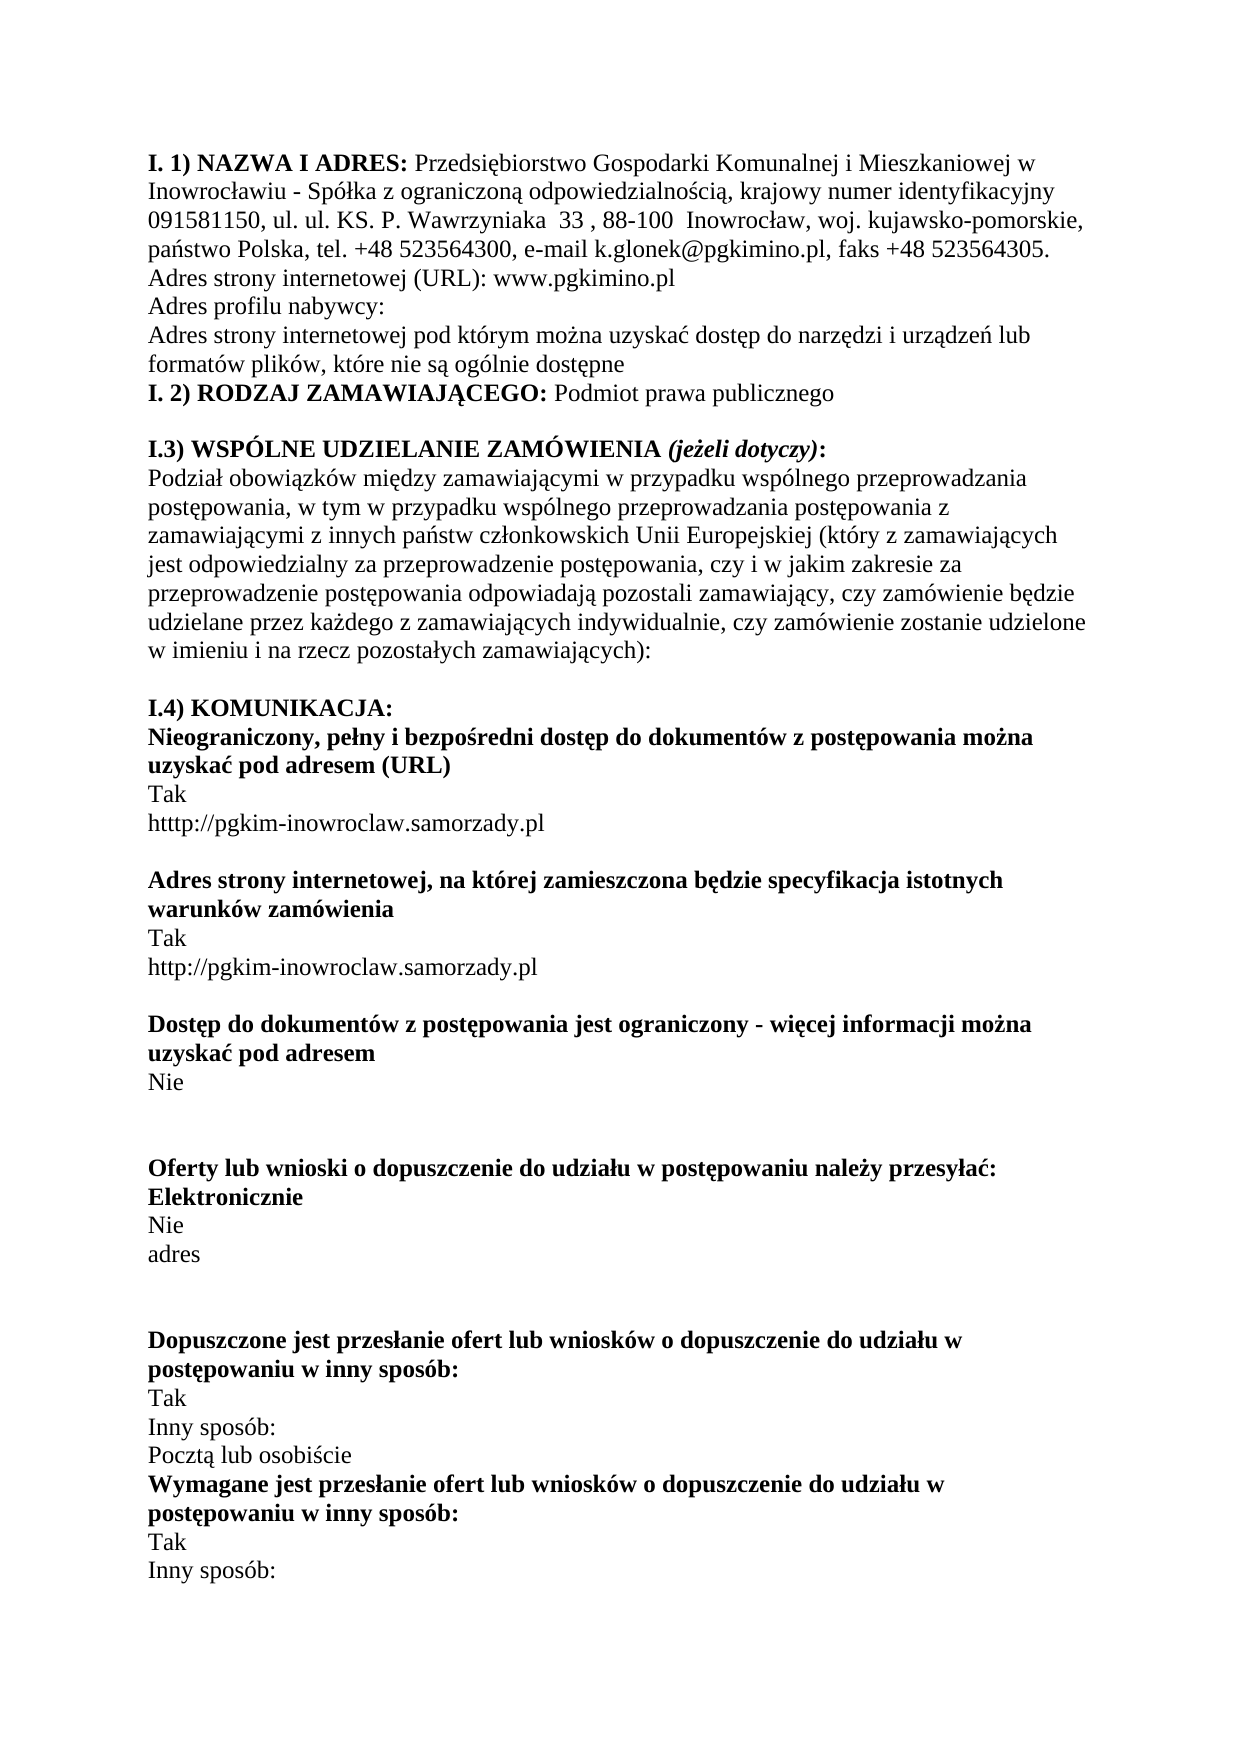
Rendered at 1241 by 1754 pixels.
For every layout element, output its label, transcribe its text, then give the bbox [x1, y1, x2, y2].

text I.4) KOMUNIKACJA: Nieograniczony, pełny i bezpośredni dostęp do dokumentów z postępowania można uzyskać pod adresem (URL) [148, 693, 1093, 779]
text Dostęp do dokumentów z postępowania jest ograniczony - więcej informacji można uzyskać pod adresem [148, 981, 1093, 1067]
text I.3) WSPÓLNE UDZIELANIE ZAMÓWIENIA (jeżeli dotyczy): [148, 434, 1093, 463]
text Adres strony internetowej, na której zamieszczona będzie specyfikacja istotnych warunków zamówienia [148, 837, 1093, 923]
text Nie [148, 1067, 1093, 1124]
text Tak htttp://pgkim-inowroclaw.samorzady.pl [148, 779, 1093, 837]
text I. 1) NAZWA I ADRES: Przedsiębiorstwo Gospodarki Komunalnej i Mieszkaniowej w Inowrocławiu - Spółka z ograniczoną odpowiedzialnością, krajowy numer identyfikacyjny 091581150, ul. ul. KS. P. Wawrzyniaka 33 , 88-100 Inowrocław, woj. kujawsko-pomorskie, państwo Polska, tel. +48 523564300, e-mail k.glonek@pgkimino.pl, faks +48 523564305. Adres strony internetowej (URL): www.pgkimino.pl Adres profilu nabywcy: Adres strony internetowej pod którym można uzyskać dostęp do narzędzi i urządzeń lub formatów plików, które nie są ogólnie dostępne [148, 148, 1093, 378]
text Nie adres [148, 1211, 1093, 1297]
text Dopuszczone jest przesłanie ofert lub wniosków o dopuszczenie do udziału w postępowaniu w inny sposób: Tak Inny sposób: Pocztą lub osobiście Wymagane jest przesłanie ofert lub wniosków o dopuszczenie do udziału w postępowaniu w inny sposób: Tak Inny sposób: [148, 1326, 1093, 1584]
text Oferty lub wnioski o dopuszczenie do udziału w postępowaniu należy przesyłać: Elektronicznie [148, 1124, 1093, 1211]
text I. 2) RODZAJ ZAMAWIAJĄCEGO: Podmiot prawa publicznego [148, 378, 1093, 434]
text Podział obowiązków między zamawiającymi w przypadku wspólnego przeprowadzania postępowania, w tym w przypadku wspólnego przeprowadzania postępowania z zamawiającymi z innych państw członkowskich Unii Europejskiej (który z zamawiających jest odpowiedzialny za przeprowadzenie postępowania, czy i w jakim zakresie za przeprowadzenie postępowania odpowiadają pozostali zamawiający, czy zamówienie będzie udzielane przez każdego z zamawiających indywidualnie, czy zamówienie zostanie udzielone w imieniu i na rzecz pozostałych zamawiających): [148, 463, 1093, 693]
text Tak http://pgkim-inowroclaw.samorzady.pl [148, 923, 1093, 981]
